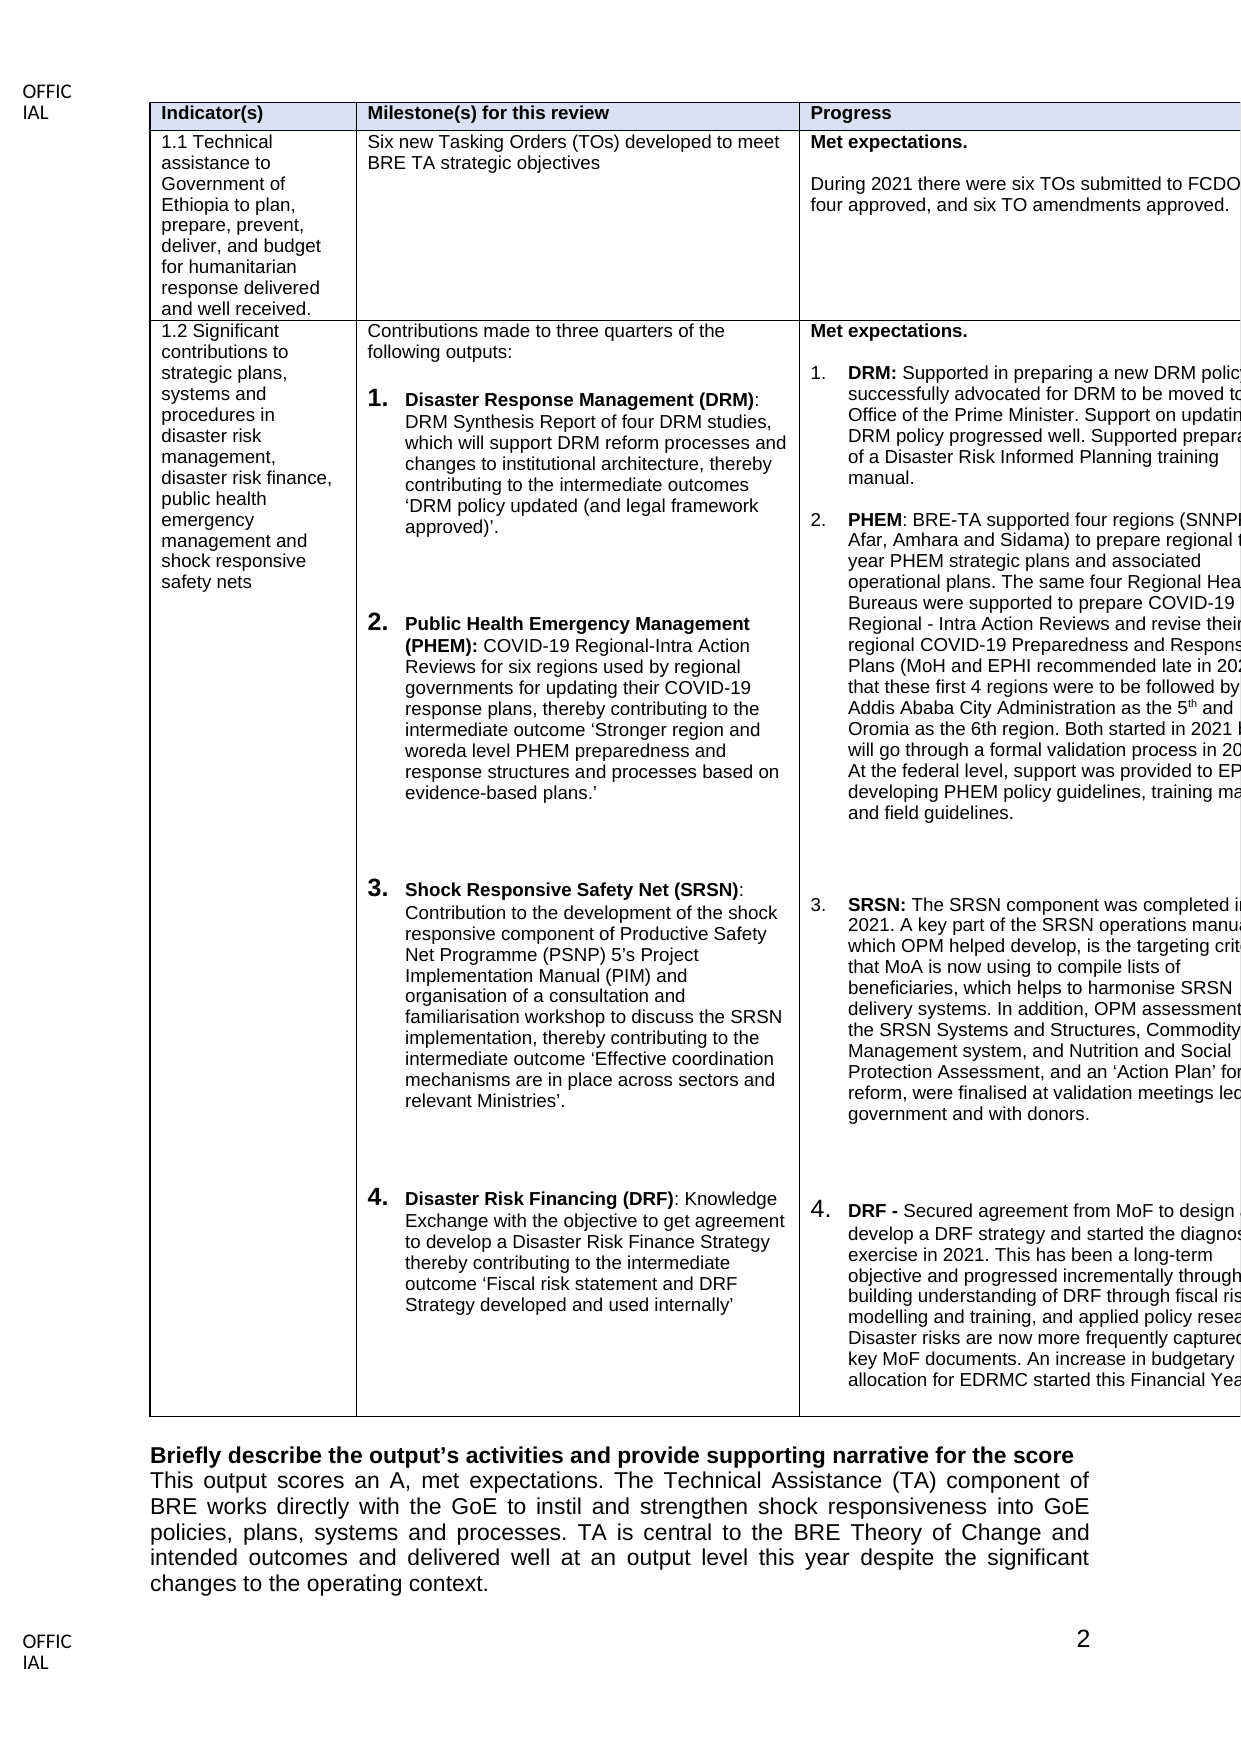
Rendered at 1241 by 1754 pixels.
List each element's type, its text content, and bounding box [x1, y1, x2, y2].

table_cell 1.1 Technical assistance to Government of Ethiopia to plan, prepare, prevent, deliver, and budget for humanitarian response delivered and well received. [151, 131, 356, 319]
table_cell Contributions made to three quarters of the following outputs: Disaster Response Management (DRM): DRM Synthesis Report of four DRM studies, which will support DRM reform processes and changes to institutional architecture, thereby contributing to the intermediate outcomes ‘DRM policy updated (and legal framework approved)’. Public Health Emergency Management (PHEM): COVID-19 Regional-Intra Action Reviews for six regions used by regional governments for updating their COVID-19 response plans, thereby contributing to the intermediate outcome ‘Stronger region and woreda level PHEM preparedness and response structures and processes based on evidence-based plans.’ Shock Responsive Safety Net (SRSN): Contribution to the development of the shock responsive component of Productive Safety Net Programme (PSNP) 5’s Project Implementation Manual (PIM) and organisation of a consultation and familiarisation workshop to discuss the SRSN implementation, thereby contributing to the intermediate outcome ‘Effective coordination mechanisms are in place across sectors and relevant Ministries’. Disaster Risk Financing (DRF): Knowledge Exchange with the objective to get agreement to develop a Disaster Risk Finance Strategy thereby contributing to the intermediate outcome ‘Fiscal risk statement and DRF Strategy developed and used internally’ [357, 321, 799, 1416]
text This output scores an A, met expectations. The Technical Assistance (TA) component of BRE works directly with the GoE to instil and strengthen shock responsiveness into GoE policies, plans, systems and processes. TA is central to the BRE Theory of Change and intended outcomes and delivered well at an output level this year despite the significant changes to the operating context. [150, 1468, 1090, 1596]
table_header Milestone(s) for this review [357, 103, 799, 130]
table_cell Met expectations. During 2021 there were six TOs submitted to FCDO and four approved, and six TO amendments approved. [800, 131, 1240, 319]
text Briefly describe the output’s activities and provide supporting narrative for the score [150, 1442, 1090, 1468]
table_cell Six new Tasking Orders (TOs) developed to meet BRE TA strategic objectives [357, 131, 799, 319]
table_header Progress [800, 103, 1240, 130]
table_cell 1.2 Significant contributions to strategic plans, systems and procedures in disaster risk management, disaster risk finance, public health emergency management and shock responsive safety nets [151, 321, 356, 1416]
table_header Indicator(s) [151, 103, 356, 130]
table_cell Met expectations. DRM: Supported in preparing a new DRM policy and successfully advocated for DRM to be moved to the Office of the Prime Minister. Support on updating the DRM policy progressed well. Supported preparation of a Disaster Risk Informed Planning training manual. PHEM: BRE-TA supported four regions (SNNPR, Afar, Amhara and Sidama) to prepare regional ten-year PHEM strategic plans and associated operational plans. The same four Regional Health Bureaus were supported to prepare COVID-19 Regional - Intra Action Reviews and revise their regional COVID-19 Preparedness and Response Plans (MoH and EPHI recommended late in 2021 that these first 4 regions were to be followed by Addis Ababa City Administration as the 5th and Oromia as the 6th region. Both started in 2021 but will go through a formal validation process in 2022). At the federal level, support was provided to EPHI in developing PHEM policy guidelines, training manuals and field guidelines. SRSN: The SRSN component was completed in 2021. A key part of the SRSN operations manual, which OPM helped develop, is the targeting criteria that MoA is now using to compile lists of beneficiaries, which helps to harmonise SRSN delivery systems. In addition, OPM assessments of the SRSN Systems and Structures, Commodity Management system, and Nutrition and Social Protection Assessment, and an ‘Action Plan’ for reform, were finalised at validation meetings led by government and with donors. DRF - Secured agreement from MoF to design and develop a DRF strategy and started the diagnostic exercise in 2021. This has been a long-term objective and progressed incrementally through building understanding of DRF through fiscal risk modelling and training, and applied policy research. Disaster risks are now more frequently captured in key MoF documents. An increase in budgetary allocation for EDRMC started this Financial Year. [800, 321, 1240, 1416]
